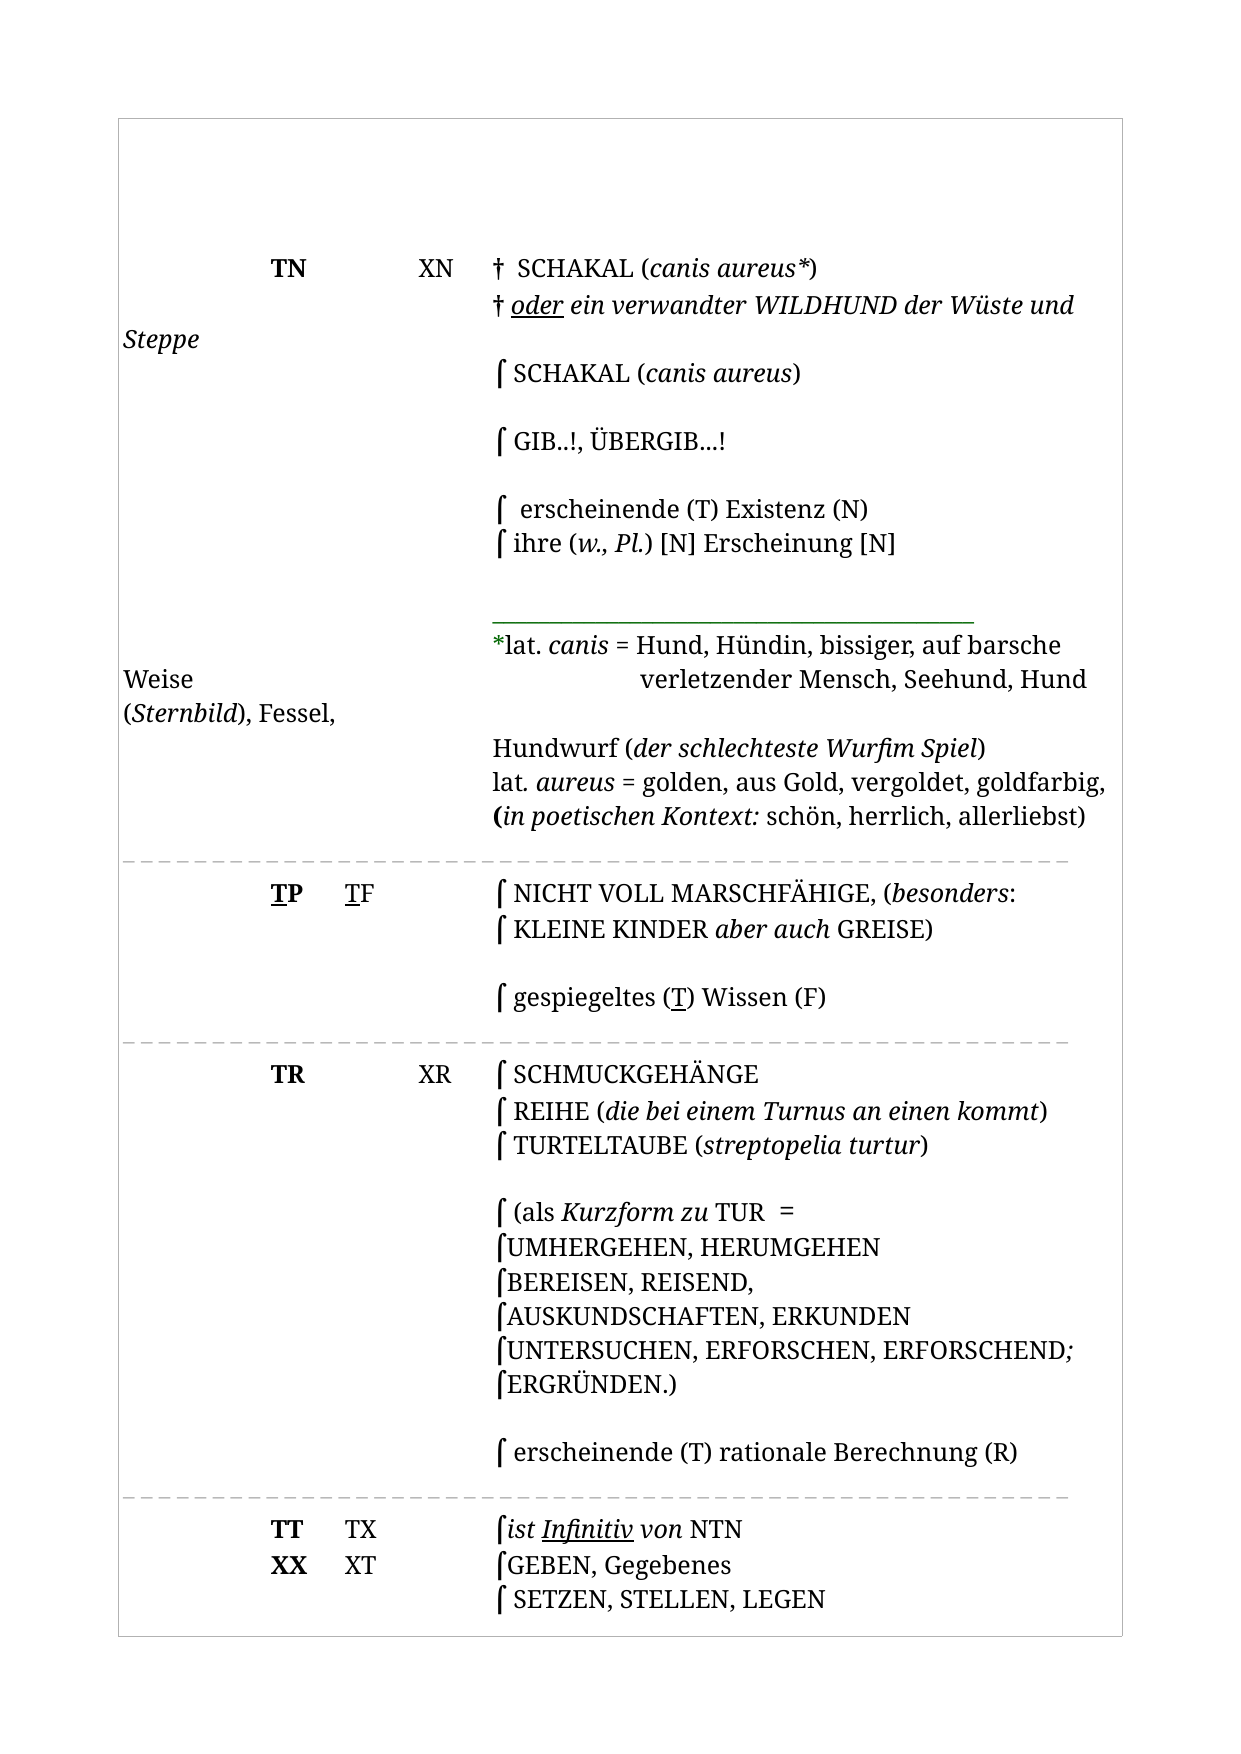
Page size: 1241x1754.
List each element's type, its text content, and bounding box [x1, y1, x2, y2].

text 450 Nt TN XN † SCHAKAL (canis aureus*) [123, 242, 1117, 287]
text _ _ _ _ _ _ _ _ _ _ _ _ _ _ _ _ _ _ _ _ _ _ _ _ _ _ _ _ _ _ _ _ _ _ _ _ _ _ _ _ _ _ _ _ _ _ _ _ _ _ _ _ _ [123, 1468, 1117, 1503]
text ⌠BEREISEN, REISEND, [123, 1264, 1117, 1298]
text ⌠ ihre (w., Pl.) [N] Erscheinung [N] [123, 526, 1117, 594]
text lat. aureus = golden, aus Gold, vergoldet, goldfarbig, [123, 764, 1117, 798]
text ⌠ erscheinende (T) rationale Berechnung (R) [123, 1434, 1117, 1468]
text ⌠ SCHAKAL (canis aureus) [123, 356, 1117, 389]
text ⌠ erscheinende (T) Existenz (N) [123, 492, 1117, 526]
text ⌠ REIHE (die bei einem Turnus an einen kommt) [123, 1093, 1117, 1128]
text ⌠ gespiegeltes (T) Wissen (F) [123, 980, 1117, 1014]
text ⌠ TURTELTAUBE (streptopelia turtur) [123, 1128, 1117, 1162]
text ⌠ SETZEN, STELLEN, LEGEN [123, 1582, 1117, 1616]
text *lat. canis = Hund, Hündin, bissiger, auf barsche Weise verletzender Mensch, Seehund, Hund (Sternbild), Fessel, [123, 628, 1117, 730]
text _ _ _ _ _ _ _ _ _ _ _ _ _ _ _ _ _ _ _ _ _ _ _ _ _ _ _ _ _ _ _ _ _ _ _ _ _ _ _ _ _ _ _ _ _ _ _ _ _ _ _ _ _ [123, 832, 1117, 866]
text ⌠ (als Kurzform zu TUR = [123, 1190, 1117, 1230]
text ⌠ KLEINE KINDER aber auch GREISE) [123, 912, 1117, 946]
text † oder ein verwandter WILDHUND der Wüste und Steppe [123, 287, 1117, 356]
text ⌠UNTERSUCHEN, ERFORSCHEN, ERFORSCHEND; ⌠ERGRÜNDEN.) [123, 1332, 1117, 1400]
text __________________________________________ [123, 594, 1117, 628]
text 89 Pj TP TF ⌠ NICHT VOLL MARSCHFÄHIGE, (besonders: [123, 866, 1117, 912]
text ⌠ GIB..!, ÜBERGIB...! [123, 424, 1117, 458]
text ⌠AUSKUNDSCHAFTEN, ERKUNDEN [123, 1298, 1117, 1332]
text _ _ _ _ _ _ _ _ _ _ _ _ _ _ _ _ _ _ _ _ _ _ _ _ _ _ _ _ _ _ _ _ _ _ _ _ _ _ _ _ _ _ _ _ _ _ _ _ _ _ _ _ _ 600 rt TR XR ⌠ SCHMUCKGEHÄNGE [123, 1014, 1117, 1093]
text Hundwurf (der schlechteste Wurfim Spiel) [123, 730, 1117, 764]
text 800 tt TT TX ⌠ist Infinitiv von NTN [123, 1503, 1117, 1548]
text ⌠UMHERGEHEN, HERUMGEHEN [123, 1230, 1117, 1264]
text XX XT ⌠GEBEN, Gegebenes [123, 1548, 1117, 1582]
text (in poetischen Kontext: schön, herrlich, allerliebst) [123, 798, 1117, 832]
